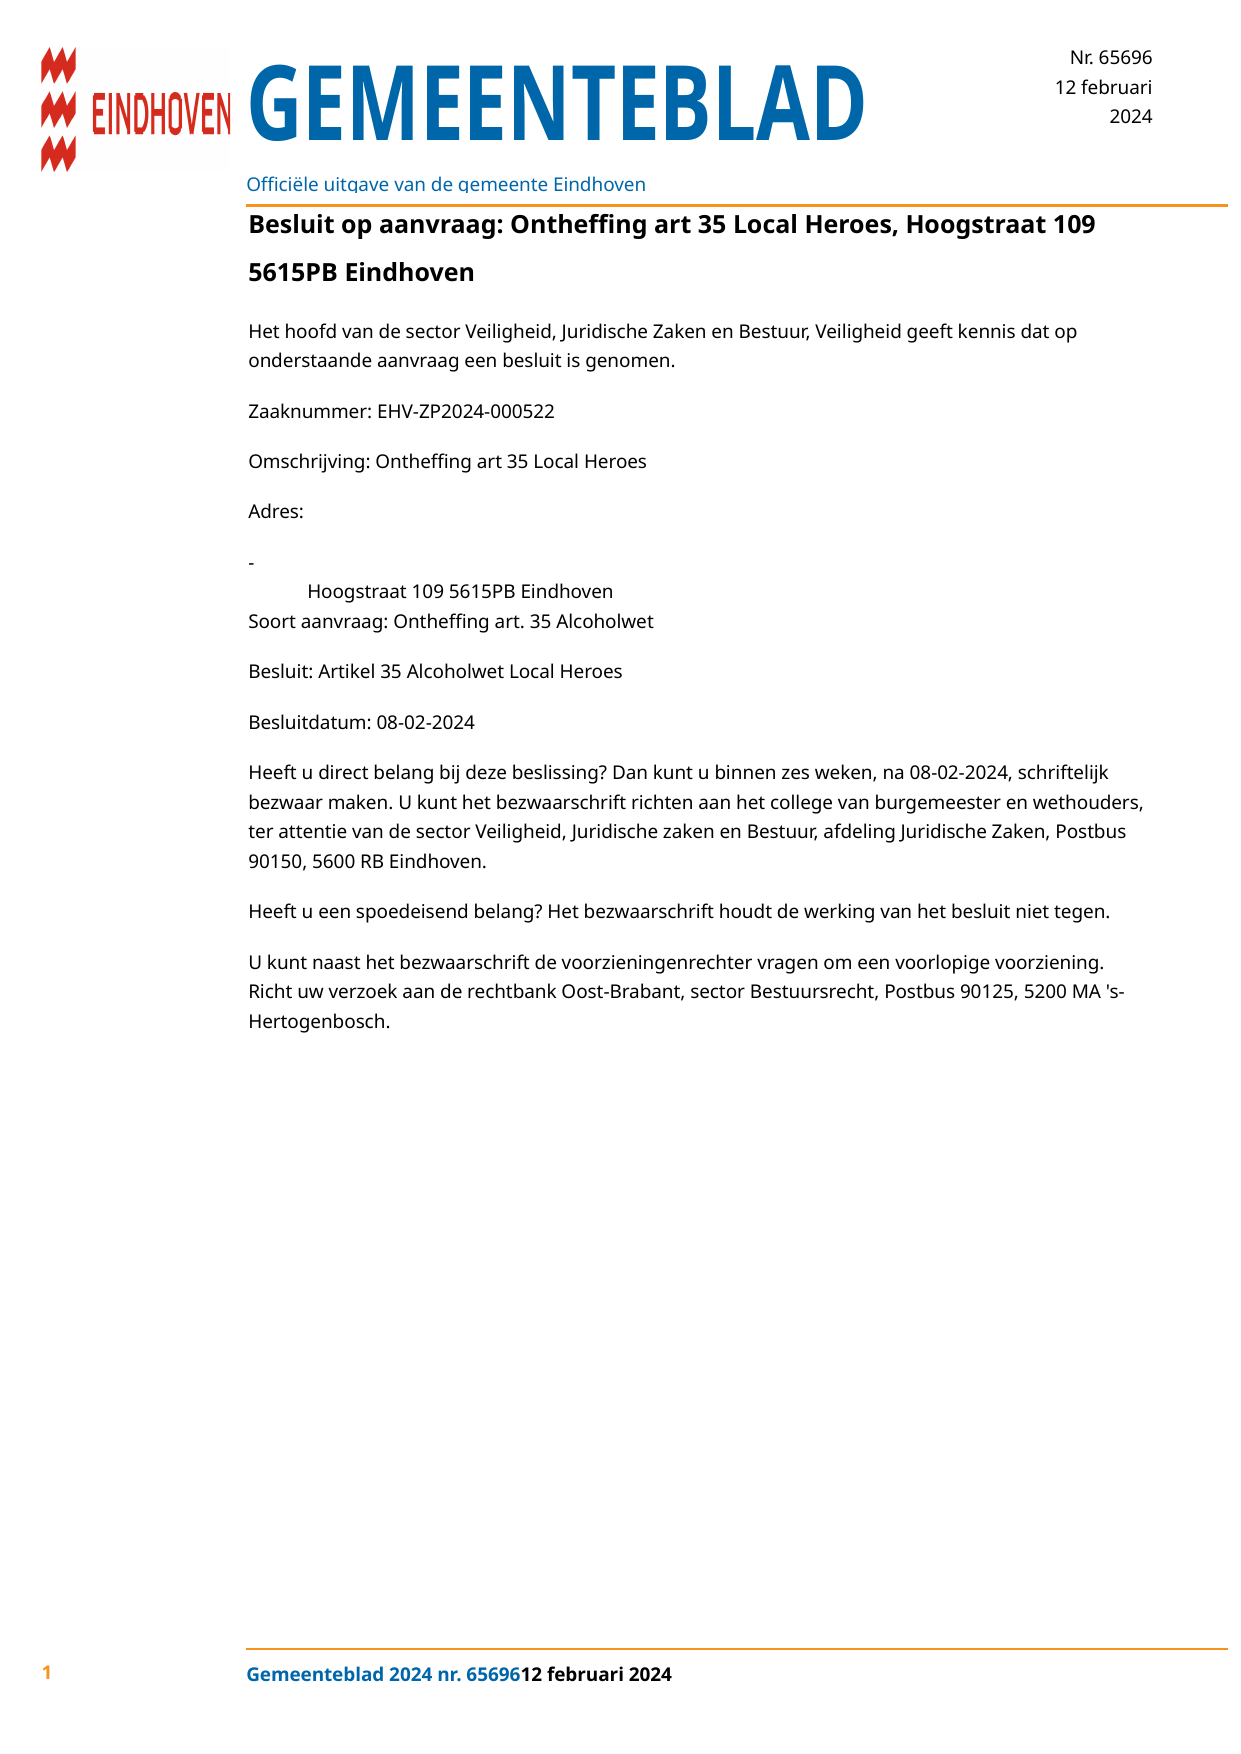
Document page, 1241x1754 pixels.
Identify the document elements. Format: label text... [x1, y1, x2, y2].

text Soort aanvraag: Ontheffing art. 35 Alcoholwet [248, 608, 1152, 634]
text Besluitdatum: 08-02-2024 [248, 709, 1152, 735]
text Heeft u een spoedeisend belang? Het bezwaarschrift houdt de werking van het besluit niet tegen. [248, 899, 1152, 924]
text Zaaknummer: EHV-ZP2024-000522 [248, 398, 1152, 424]
text Adres: [248, 499, 1152, 524]
text Het hoofd van de sector Veiligheid, Juridische Zaken en Bestuur, Veiligheid geeft kennis dat op onderstaande aanvraag een besluit is genomen. [248, 318, 1152, 373]
text Besluit: Artikel 35 Alcoholwet Local Heroes [248, 659, 1152, 684]
picture [41, 47, 231, 172]
text U kunt naast het bezwaarschrift de voorzieningenrechter vragen om een voorlopige voorziening. Richt uw verzoek aan de rechtbank Oost-Brabant, sector Bestuursrecht, Postbus 90125, 5200 MA 's-Hertogenbosch. [248, 949, 1152, 1034]
text Besluit op aanvraag: Ontheffing art 35 Local Heroes, Hoogstraat 109 5615PB Eindhoven [248, 207, 1152, 288]
text Heeft u direct belang bij deze beslissing? Dan kunt u binnen zes weken, na 08-02-2024, schriftelijk bezwaar maken. U kunt het bezwaarschrift richten aan het college van burgemeester en wethouders, ter attentie van de sector Veiligheid, Juridische zaken en Bestuur, afdeling Juridische Zaken, Postbus 90150, 5600 RB Eindhoven. [248, 759, 1152, 874]
text Omschrijving: Ontheffing art 35 Local Heroes [248, 448, 1152, 474]
list Hoogstraat 109 5615PB Eindhoven [248, 579, 1152, 604]
